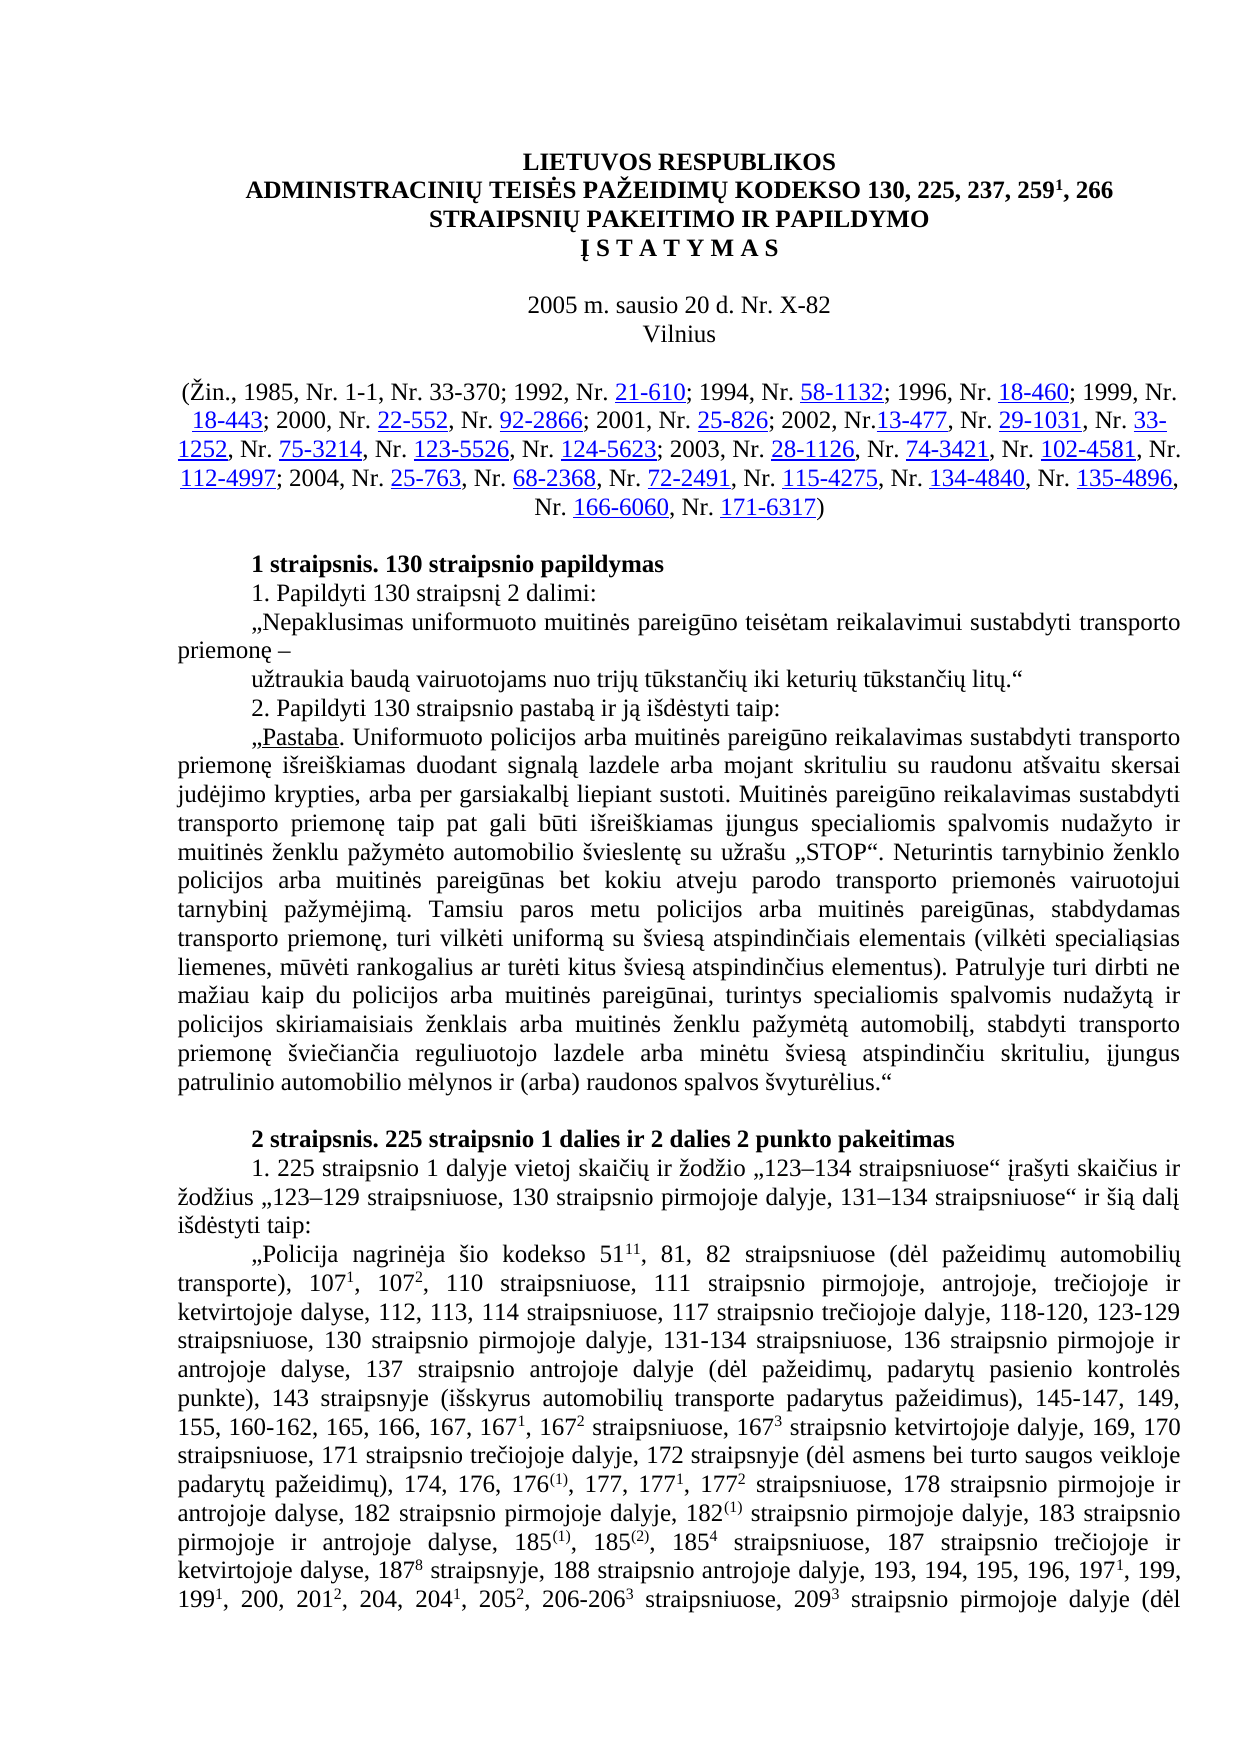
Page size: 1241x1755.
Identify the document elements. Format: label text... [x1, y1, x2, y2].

text Vilnius [177, 319, 1181, 348]
text „Pastaba. Uniformuoto policijos arba muitinės pareigūno reikalavimas sustabdyti transporto priemonę išreiškiamas duodant signalą lazdele arba mojant skrituliu su raudonu atšvaitu skersai judėjimo krypties, arba per garsiakalbį liepiant sustoti. Muitinės pareigūno reikalavimas sustabdyti transporto priemonę taip pat gali būti išreiškiamas įjungus specialiomis spalvomis nudažyto ir muitinės ženklu pažymėto automobilio švieslentę su užrašu „STOP“. Neturintis tarnybinio ženklo policijos arba muitinės pareigūnas bet kokiu atveju parodo transporto priemonės vairuotojui tarnybinį pažymėjimą. Tamsiu paros metu policijos arba muitinės pareigūnas, stabdydamas transporto priemonę, turi vilkėti uniformą su šviesą atspindinčiais elementais (vilkėti specialiąsias liemenes, mūvėti rankogalius ar turėti kitus šviesą atspindinčius elementus). Patrulyje turi dirbti ne mažiau kaip du policijos arba muitinės pareigūnai, turintys specialiomis spalvomis nudažytą ir policijos skiriamaisiais ženklais arba muitinės ženklu pažymėtą automobilį, stabdyti transporto priemonę šviečiančia reguliuotojo lazdele arba minėtu šviesą atspindinčiu skrituliu, įjungus patrulinio automobilio mėlynos ir (arba) raudonos spalvos švyturėlius.“ [177, 722, 1181, 1096]
text ADMINISTRACINIŲ TEISĖS PAŽEIDIMŲ KODEKSO 130, 225, 237, 2591, 266 STRAIPSNIŲ PAKEITIMO IR PAPILDYMO [177, 176, 1181, 233]
text (Žin., 1985, Nr. 1-1, Nr. 33-370; 1992, Nr. 21-610; 1994, Nr. 58-1132; 1996, Nr. 18-460; 1999, Nr. 18-443; 2000, Nr. 22-552, Nr. 92-2866; 2001, Nr. 25-826; 2002, Nr.13-477, Nr. 29-1031, Nr. 33-1252, Nr. 75-3214, Nr. 123-5526, Nr. 124-5623; 2003, Nr. 28-1126, Nr. 74-3421, Nr. 102-4581, Nr. 112-4997; 2004, Nr. 25-763, Nr. 68-2368, Nr. 72-2491, Nr. 115-4275, Nr. 134-4840, Nr. 135-4896, Nr. 166-6060, Nr. 171-6317) [177, 377, 1181, 521]
text LIETUVOS RESPUBLIKOS [177, 147, 1181, 176]
text 2 straipsnis. 225 straipsnio 1 dalies ir 2 dalies 2 punkto pakeitimas [177, 1124, 1181, 1153]
text 1 straipsnis. 130 straipsnio papildymas [177, 549, 1181, 578]
text „Nepaklusimas uniformuoto muitinės pareigūno teisėtam reikalavimui sustabdyti transporto priemonę – [177, 607, 1181, 664]
text 1. Papildyti 130 straipsnį 2 dalimi: [177, 578, 1181, 607]
text 1. 225 straipsnio 1 dalyje vietoj skaičių ir žodžio „123–134 straipsniuose“ įrašyti skaičius ir žodžius „123–129 straipsniuose, 130 straipsnio pirmojoje dalyje, 131–134 straipsniuose“ ir šią dalį išdėstyti taip: [177, 1153, 1181, 1239]
text užtraukia baudą vairuotojams nuo trijų tūkstančių iki keturių tūkstančių litų.“ [177, 664, 1181, 693]
text 2. Papildyti 130 straipsnio pastabą ir ją išdėstyti taip: [177, 693, 1181, 722]
text Į S T A T Y M A S [177, 233, 1181, 262]
text 2005 m. sausio 20 d. Nr. X-82 [177, 291, 1181, 319]
text „Policija nagrinėja šio kodekso 5111, 81, 82 straipsniuose (dėl pažeidimų automobilių transporte), 1071, 1072, 110 straipsniuose, 111 straipsnio pirmojoje, antrojoje, trečiojoje ir ketvirtojoje dalyse, 112, 113, 114 straipsniuose, 117 straipsnio trečiojoje dalyje, 118-120, 123-129 straipsniuose, 130 straipsnio pirmojoje dalyje, 131-134 straipsniuose, 136 straipsnio pirmojoje ir antrojoje dalyse, 137 straipsnio antrojoje dalyje (dėl pažeidimų, padarytų pasienio kontrolės punkte), 143 straipsnyje (išskyrus automobilių transporte padarytus pažeidimus), 145-147, 149, 155, 160-162, 165, 166, 167, 1671, 1672 straipsniuose, 1673 straipsnio ketvirtojoje dalyje, 169, 170 straipsniuose, 171 straipsnio trečiojoje dalyje, 172 straipsnyje (dėl asmens bei turto saugos veikloje padarytų pažeidimų), 174, 176, 176(1), 177, 1771, 1772 straipsniuose, 178 straipsnio pirmojoje ir antrojoje dalyse, 182 straipsnio pirmojoje dalyje, 182(1) straipsnio pirmojoje dalyje, 183 straipsnio pirmojoje ir antrojoje dalyse, 185(1), 185(2), 1854 straipsniuose, 187 straipsnio trečiojoje ir ketvirtojoje dalyse, 1878 straipsnyje, 188 straipsnio antrojoje dalyje, 193, 194, 195, 196, 1971, 199, 1991, 200, 2012, 204, 2041, 2052, 206-2063 straipsniuose, 2093 straipsnio pirmojoje dalyje (dėl [177, 1239, 1181, 1613]
